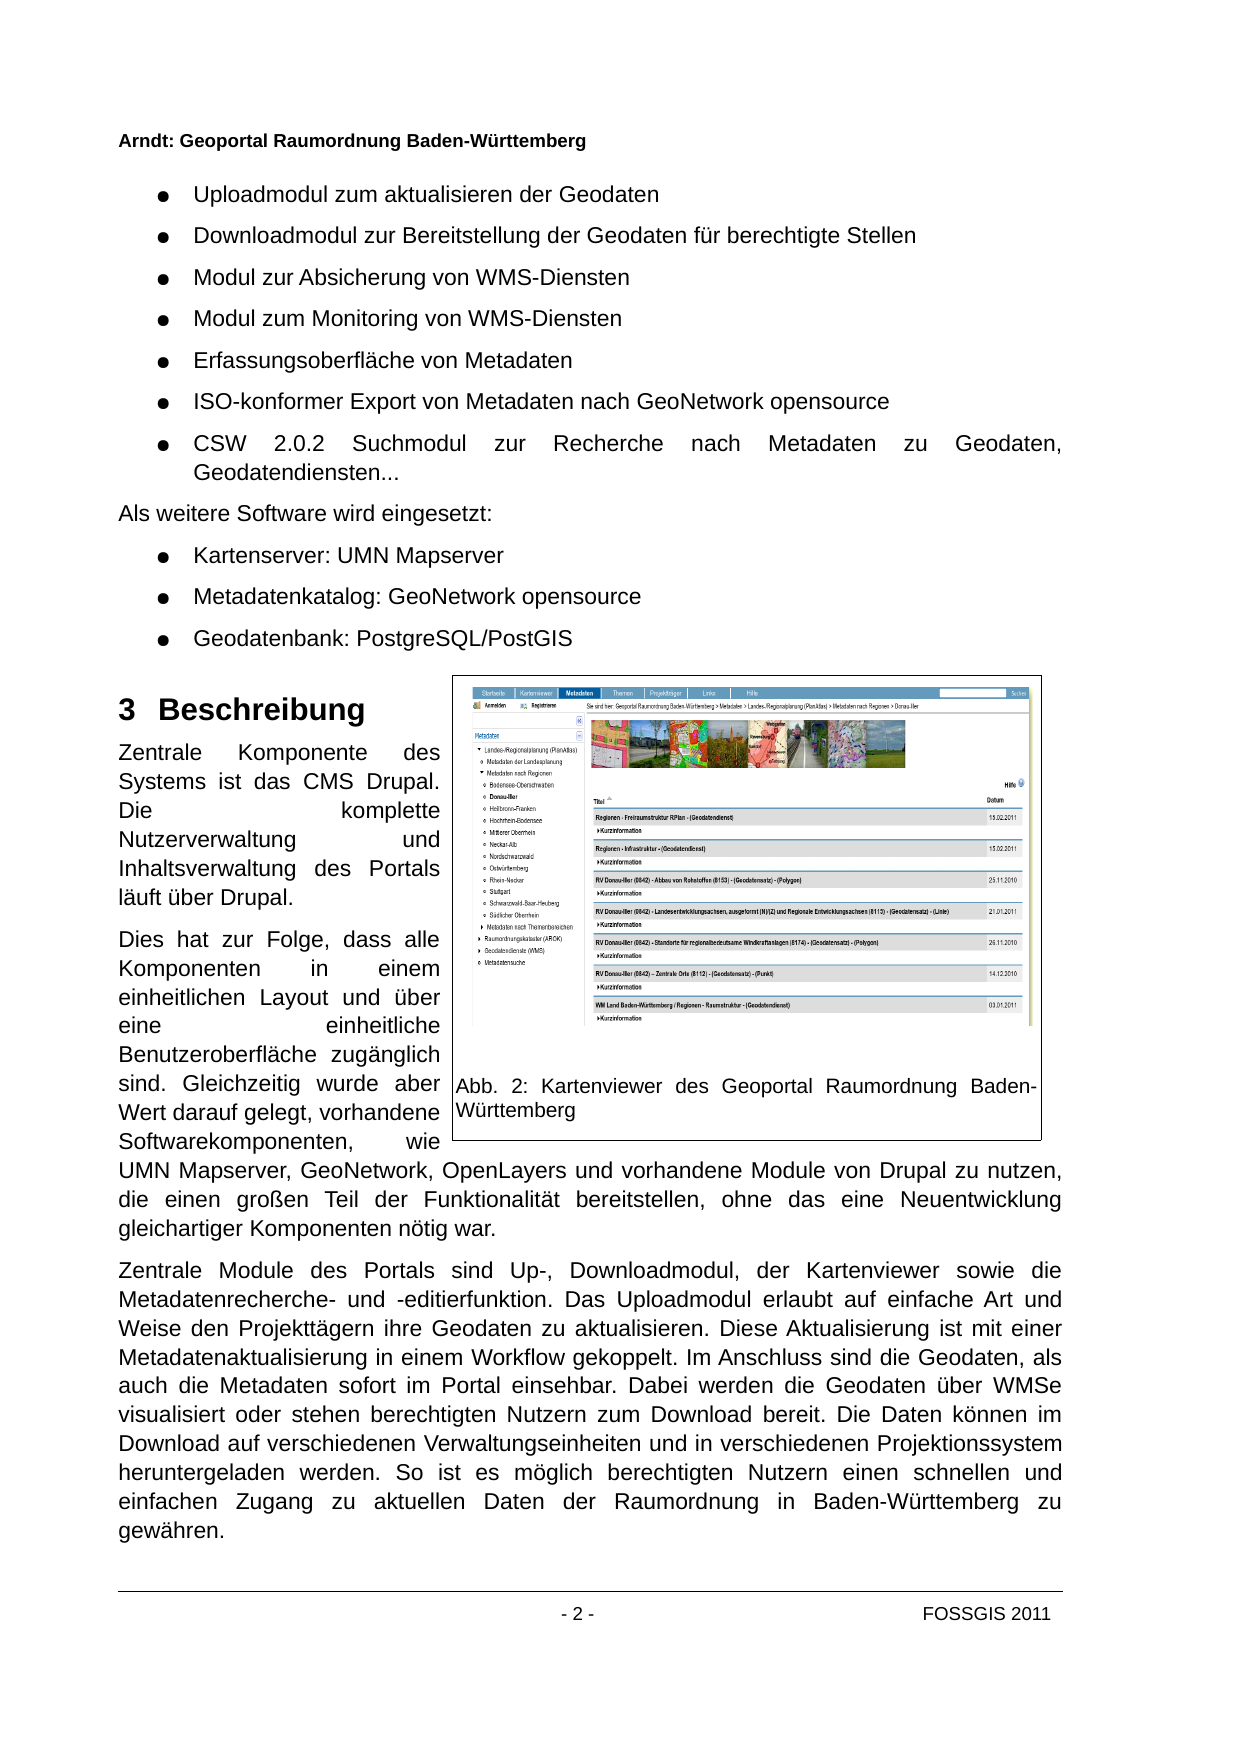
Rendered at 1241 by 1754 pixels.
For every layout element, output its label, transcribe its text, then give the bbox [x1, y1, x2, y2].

text Dies hat zur Folge, dass alle Komponenten in einem einheitlichen Layout und über eine einheitliche Benutzeroberfläche zugänglich sind. Gleichzeitig wurde aber Wert darauf gelegt, vorhandene Softwarekomponenten, wie UMN Mapserver, GeoNetwork, OpenLayers und vorhandene Module von Drupal zu nutzen, die einen großen Teil der Funktionalität bereitstellen, ohne das eine Neuentwicklung gleichartiger Komponenten nötig war. [118, 926, 1063, 1241]
text Zentrale Module des Portals sind Up-, Downloadmodul, der Kartenviewer sowie die Metadatenrecherche- und -editierfunktion. Das Uploadmodul erlaubt auf einfache Art und Weise den Projekttägern ihre Geodaten zu aktualisieren. Diese Aktualisierung ist mit einer Metadatenaktualisierung in einem Workflow gekoppelt. Im Anschluss sind die Geodaten, als auch die Metadaten sofort im Portal einsehbar. Dabei werden die Geodaten über WMSe visualisiert oder stehen berechtigten Nutzern zum Download bereit. Die Daten können im Download auf verschiedenen Verwaltungseinheiten und in verschiedenen Projektionssystem heruntergeladen werden. So ist es möglich berechtigten Nutzern einen schnellen und einfachen Zugang zu aktuellen Daten der Raumordnung in Baden-Württemberg zu gewähren. [118, 1257, 1063, 1543]
list Kartenserver: UMN Mapserver [156, 542, 1063, 568]
list Metadatenkatalog: GeoNetwork opensource [156, 583, 1063, 609]
list ISO-konformer Export von Metadaten nach GeoNetwork opensource [156, 388, 1063, 414]
picture [472, 687, 1033, 1026]
list Erfassungsoberfläche von Metadaten [156, 347, 1063, 373]
list Modul zum Monitoring von WMS-Diensten [156, 305, 1063, 332]
subtitle [1042, 691, 1063, 727]
list CSW 2.0.2 Suchmodul zur Recherche nach Metadaten zu Geodaten, Geodatendiensten... [156, 430, 1063, 485]
subtitle [453, 676, 1041, 1140]
subtitle Beschreibung [118, 691, 452, 727]
list Modul zur Absicherung von WMS-Diensten [156, 264, 1063, 290]
list Uploadmodul zum aktualisieren der Geodaten [156, 181, 1063, 207]
text [1042, 739, 1063, 910]
text Als weitere Software wird eingesetzt: [118, 500, 1063, 526]
text Abb. 2: Kartenviewer des Geoportal Raumordnung Baden-Württemberg [455, 1074, 1038, 1122]
text Zentrale Komponente des Systems ist das CMS Drupal. Die komplette Nutzerverwaltung und Inhaltsverwaltung des Portals läuft über Drupal. [118, 739, 452, 910]
list Geodatenbank: PostgreSQL/PostGIS [156, 624, 1063, 651]
list Downloadmodul zur Bereitstellung der Geodaten für berechtigte Stellen [156, 222, 1063, 249]
